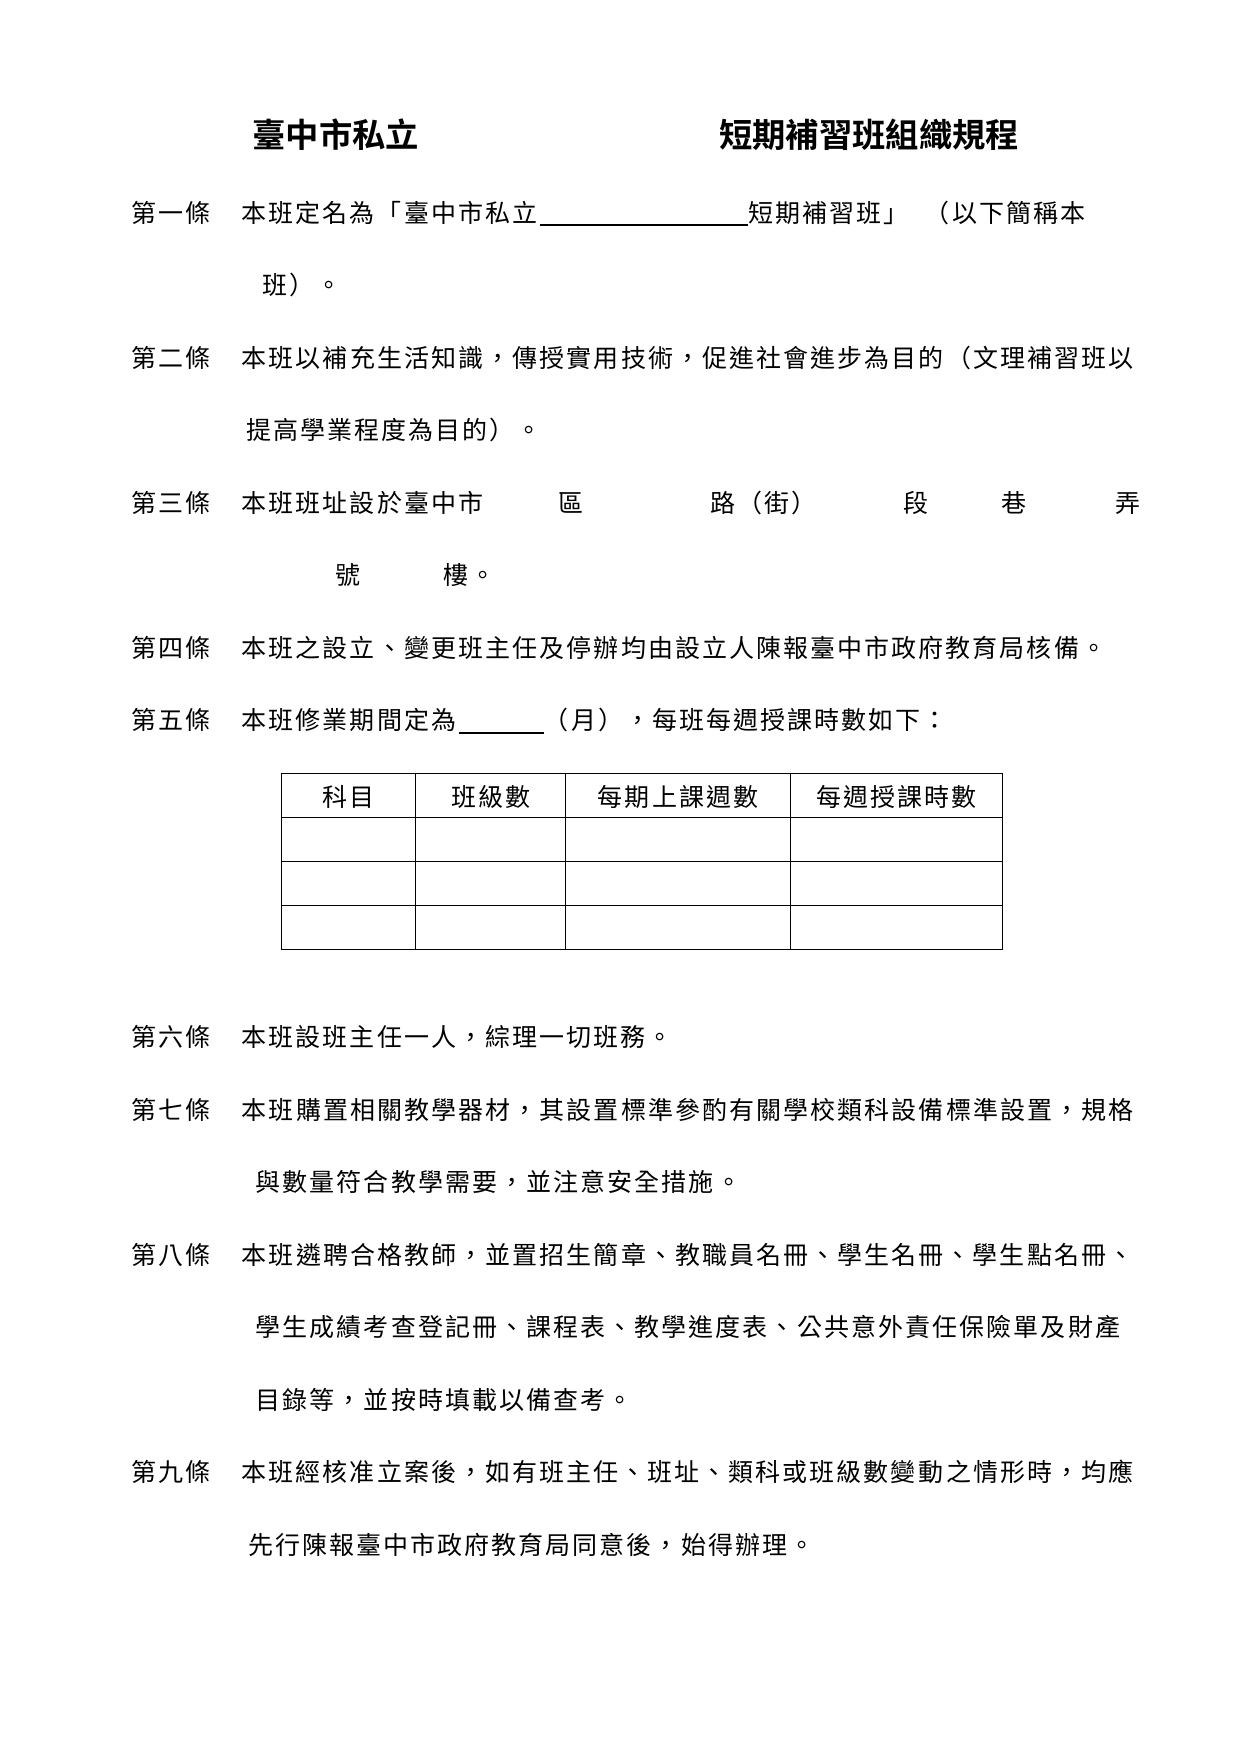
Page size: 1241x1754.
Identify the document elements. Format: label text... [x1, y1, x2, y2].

text 第一條 本班定名為「臺中市私立 短期補習班」 （以下簡稱本班）。 [131, 193, 1144, 302]
text 第七條 本班購置相關教學器材，其設置標準參酌有關學校類科設備標準設置，規格與數量符合教學需要，並注意安全措施。 [131, 1090, 1144, 1199]
table_header 每期上課週數 [566, 774, 790, 817]
table_cell [566, 906, 790, 949]
table_cell [416, 818, 565, 861]
table_cell [791, 862, 1002, 905]
text 第五條 本班修業期間定為 （月），每班每週授課時數如下： [131, 701, 1144, 737]
table_cell [566, 862, 790, 905]
table_header 科目 [282, 774, 415, 817]
table_cell [791, 906, 1002, 949]
text 第三條 本班班址設於臺中市 區 路（街） 段 巷 弄 號 樓。 [131, 483, 1144, 592]
table_cell [791, 818, 1002, 861]
text 第二條 本班以補充生活知識，傳授實用技術，促進社會進步為目的（文理補習班以提高學業程度為目的）。 [131, 338, 1144, 447]
table_cell [282, 818, 415, 861]
text 第八條 本班遴聘合格教師，並置招生簡章、教職員名冊、學生名冊、學生點名冊、學生成績考查登記冊、課程表、教學進度表、公共意外責任保險單及財產目錄等，並按時填載以備查考。 [131, 1235, 1144, 1417]
table_cell [282, 862, 415, 905]
table_cell [566, 818, 790, 861]
table_cell [282, 906, 415, 949]
text 第四條 本班之設立、變更班主任及停辦均由設立人陳報臺中市政府教育局核備。 [131, 628, 1144, 664]
table_header 每週授課時數 [791, 774, 1002, 817]
text 臺中市私立 短期補習班組織規程 [186, 109, 1144, 157]
text 第九條 本班經核准立案後，如有班主任、班址、類科或班級數變動之情形時，均應先行陳報臺中市政府教育局同意後，始得辦理。 [131, 1453, 1144, 1562]
table_cell [416, 862, 565, 905]
text 第六條 本班設班主任一人，綜理一切班務。 [131, 1018, 1144, 1054]
table_header 班級數 [416, 774, 565, 817]
table_cell [416, 906, 565, 949]
